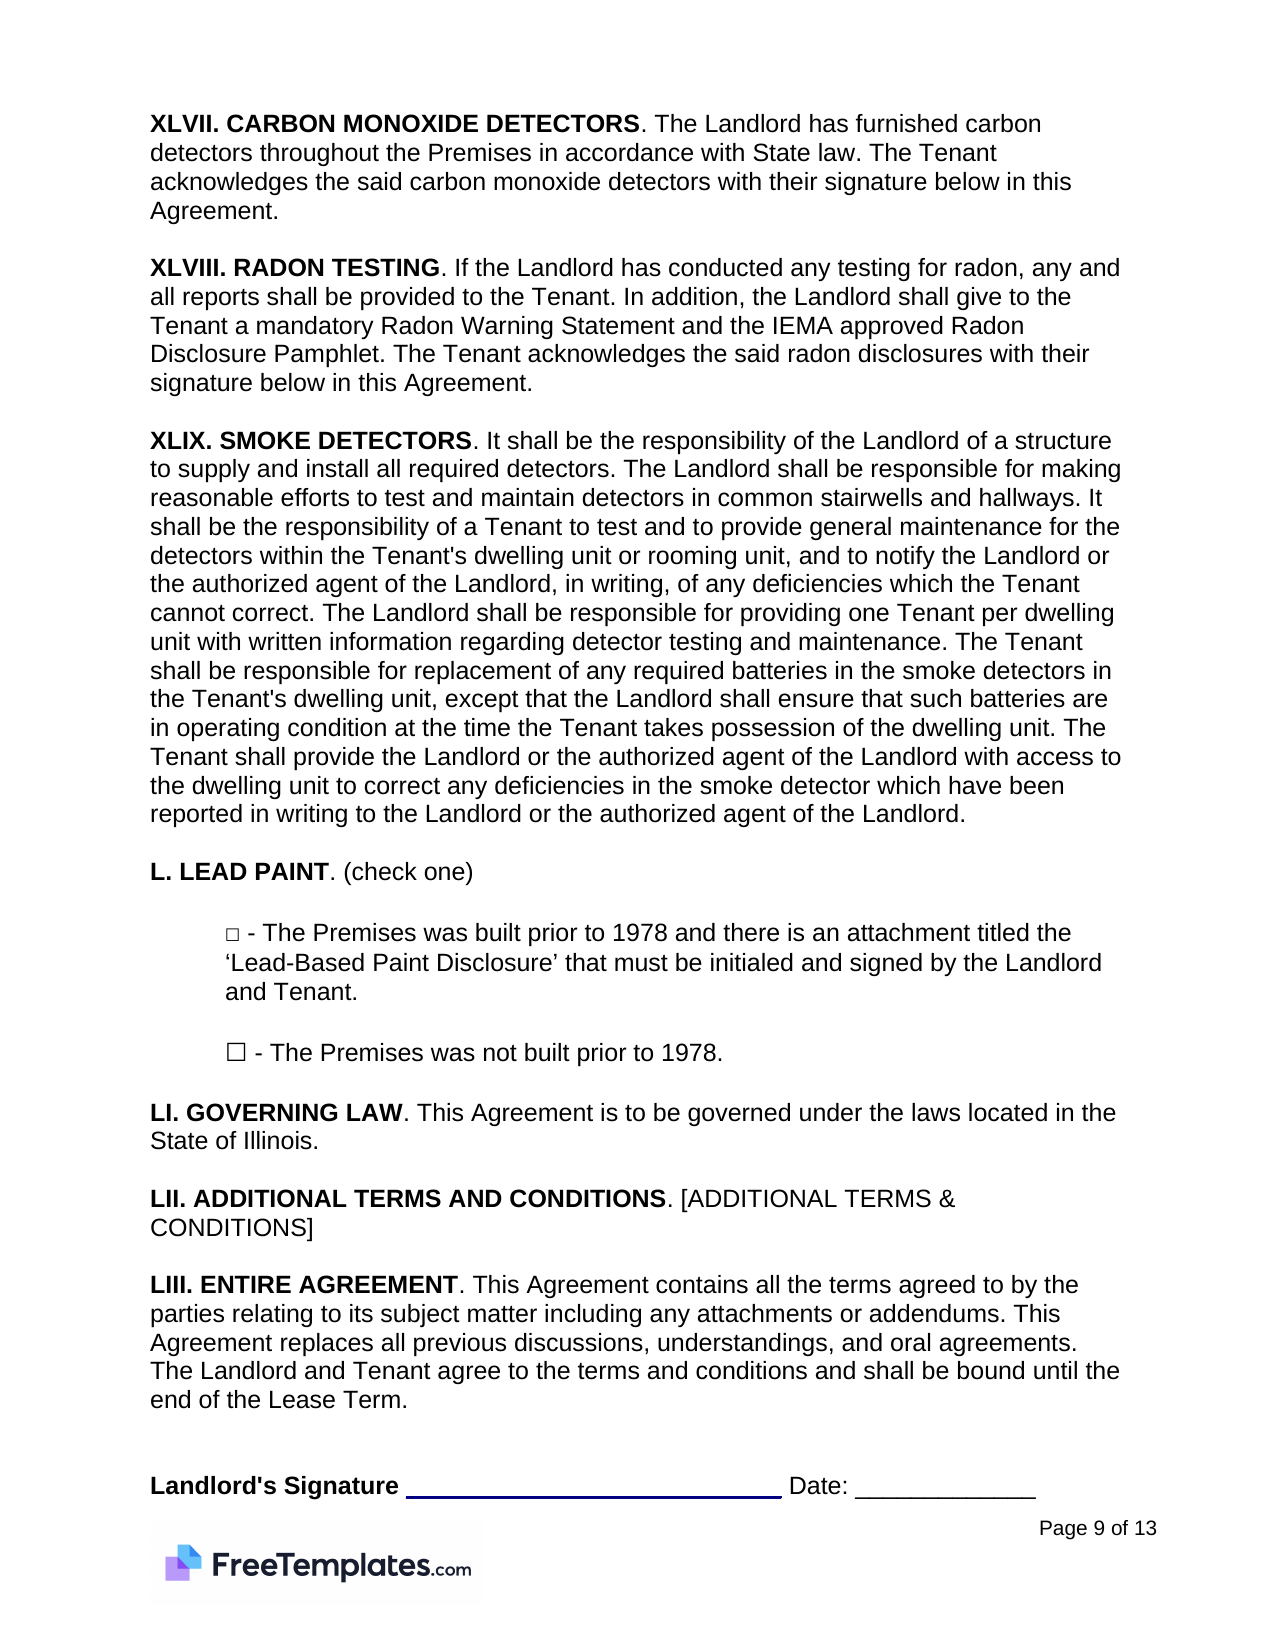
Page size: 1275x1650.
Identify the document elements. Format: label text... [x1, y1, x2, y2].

text ☐ - The Premises was built prior to 1978 and there is an attachment titled the ‘Lead-Based Paint Disclosure’ that must be initialed and signed by the Landlord and Tenant. [225, 914, 1125, 1006]
text XLIX. SMOKE DETECTORS. It shall be the responsibility of the Landlord of a structure to supply and install all required detectors. The Landlord shall be responsible for making reasonable efforts to test and maintain detectors in common stairwells and hallways. It shall be the responsibility of a Tenant to test and to provide general maintenance for the detectors within the Tenant's dwelling unit or rooming unit, and to notify the Landlord or the authorized agent of the Landlord, in writing, of any deficiencies which the Tenant cannot correct. The Landlord shall be responsible for providing one Tenant per dwelling unit with written information regarding detector testing and maintenance. The Tenant shall be responsible for replacement of any required batteries in the smoke detectors in the Tenant's dwelling unit, except that the Landlord shall ensure that such batteries are in operating condition at the time the Tenant takes possession of the dwelling unit. The Tenant shall provide the Landlord or the authorized agent of the Landlord with access to the dwelling unit to correct any deficiencies in the smoke detector which have been reported in writing to the Landlord or the authorized agent of the Landlord. [150, 426, 1125, 828]
text L. LEAD PAINT. (check one) [150, 857, 1125, 886]
text LII. ADDITIONAL TERMS AND CONDITIONS. [ADDITIONAL TERMS & CONDITIONS] [150, 1184, 1125, 1241]
text XLVII. CARBON MONOXIDE DETECTORS. The Landlord has furnished carbon detectors throughout the Premises in accordance with State law. The Tenant acknowledges the said carbon monoxide detectors with their signature below in this Agreement. [150, 109, 1125, 224]
text ☐ - The Premises was not built prior to 1978. [225, 1035, 1125, 1069]
text XLVIII. RADON TESTING. If the Landlord has conducted any testing for radon, any and all reports shall be provided to the Tenant. In addition, the Landlord shall give to the Tenant a mandatory Radon Warning Statement and the IEMA approved Radon Disclosure Pamphlet. The Tenant acknowledges the said radon disclosures with their signature below in this Agreement. [150, 253, 1125, 397]
text LI. GOVERNING LAW. This Agreement is to be governed under the laws located in the State of Illinois. [150, 1097, 1125, 1155]
text Landlord's Signature ___________________________ Date: _____________ [150, 1471, 1125, 1500]
text LIII. ENTIRE AGREEMENT. This Agreement contains all the terms agreed to by the parties relating to its subject matter including any attachments or addendums. This Agreement replaces all previous discussions, understandings, and oral agreements. The Landlord and Tenant agree to the terms and conditions and shall be bound until the end of the Lease Term. [150, 1270, 1125, 1414]
